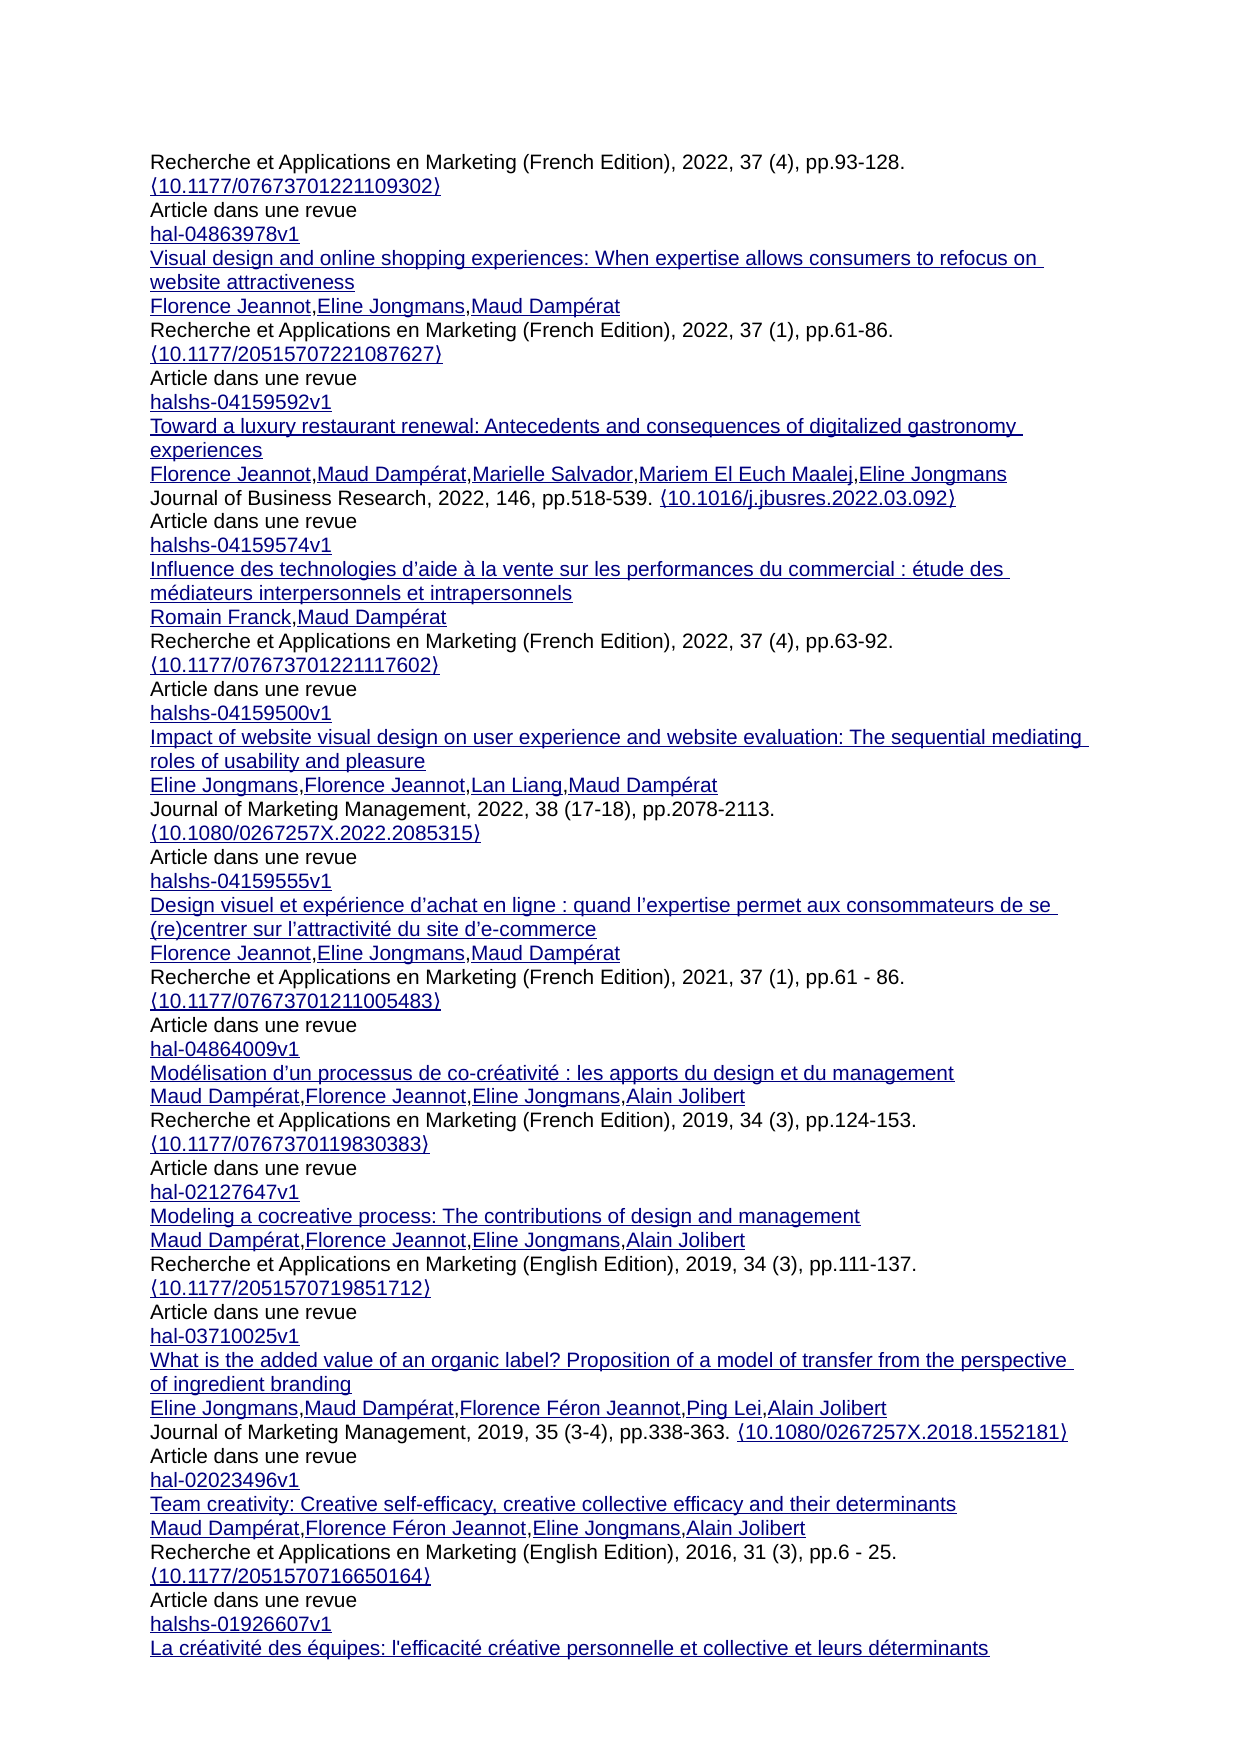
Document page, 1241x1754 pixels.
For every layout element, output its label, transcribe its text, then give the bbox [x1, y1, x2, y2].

table_cell Team creativity: Creative self-efficacy, creative collective efficacy and their determinants Maud Dampérat,Florence Féron Jeannot,Eline Jongmans,Alain Jolibert Recherche et Applications en Marketing (English Edition), 2016, 31 (3), pp.6 - 25. ⟨10.1177/2051570716650164⟩ Article dans une revue halshs-01926607v1 [150, 1492, 1090, 1635]
table_cell Recherche et Applications en Marketing (French Edition), 2022, 37 (4), pp.93-128. ⟨10.1177/07673701221109302⟩ Article dans une revue hal-04863978v1 [150, 150, 1090, 246]
table_cell Modeling a cocreative process: The contributions of design and management Maud Dampérat,Florence Jeannot,Eline Jongmans,Alain Jolibert Recherche et Applications en Marketing (English Edition), 2019, 34 (3), pp.111-137. ⟨10.1177/2051570719851712⟩ Article dans une revue hal-03710025v1 [150, 1204, 1090, 1348]
table_cell Influence des technologies d’aide à la vente sur les performances du commercial : étude des médiateurs interpersonnels et intrapersonnels Romain Franck,Maud Dampérat Recherche et Applications en Marketing (French Edition), 2022, 37 (4), pp.63-92. ⟨10.1177/07673701221117602⟩ Article dans une revue halshs-04159500v1 [150, 557, 1090, 725]
table_cell Design visuel et expérience d’achat en ligne : quand l’expertise permet aux consommateurs de se (re)centrer sur l’attractivité du site d’e-commerce Florence Jeannot,Eline Jongmans,Maud Dampérat Recherche et Applications en Marketing (French Edition), 2021, 37 (1), pp.61 - 86. ⟨10.1177/07673701211005483⟩ Article dans une revue hal-04864009v1 [150, 893, 1090, 1060]
table_cell Modélisation d’un processus de co-créativité : les apports du design et du management Maud Dampérat,Florence Jeannot,Eline Jongmans,Alain Jolibert Recherche et Applications en Marketing (French Edition), 2019, 34 (3), pp.124-153. ⟨10.1177/0767370119830383⟩ Article dans une revue hal-02127647v1 [150, 1060, 1090, 1204]
table_cell What is the added value of an organic label? Proposition of a model of transfer from the perspective of ingredient branding Eline Jongmans,Maud Dampérat,Florence Féron Jeannot,Ping Lei,Alain Jolibert Journal of Marketing Management, 2019, 35 (3-4), pp.338-363. ⟨10.1080/0267257X.2018.1552181⟩ Article dans une revue hal-02023496v1 [150, 1348, 1090, 1492]
table_cell Impact of website visual design on user experience and website evaluation: The sequential mediating roles of usability and pleasure Eline Jongmans,Florence Jeannot,Lan Liang,Maud Dampérat Journal of Marketing Management, 2022, 38 (17-18), pp.2078-2113. ⟨10.1080/0267257X.2022.2085315⟩ Article dans une revue halshs-04159555v1 [150, 725, 1090, 893]
table_cell Toward a luxury restaurant renewal: Antecedents and consequences of digitalized gastronomy experiences Florence Jeannot,Maud Dampérat,Marielle Salvador,Mariem El Euch Maalej,Eline Jongmans Journal of Business Research, 2022, 146, pp.518-539. ⟨10.1016/j.jbusres.2022.03.092⟩ Article dans une revue halshs-04159574v1 [150, 414, 1090, 557]
table_cell Visual design and online shopping experiences: When expertise allows consumers to refocus on website attractiveness Florence Jeannot,Eline Jongmans,Maud Dampérat Recherche et Applications en Marketing (French Edition), 2022, 37 (1), pp.61-86. ⟨10.1177/20515707221087627⟩ Article dans une revue halshs-04159592v1 [150, 246, 1090, 413]
table_cell La créativité des équipes: l'efficacité créative personnelle et collective et leurs déterminants [150, 1635, 1090, 1659]
